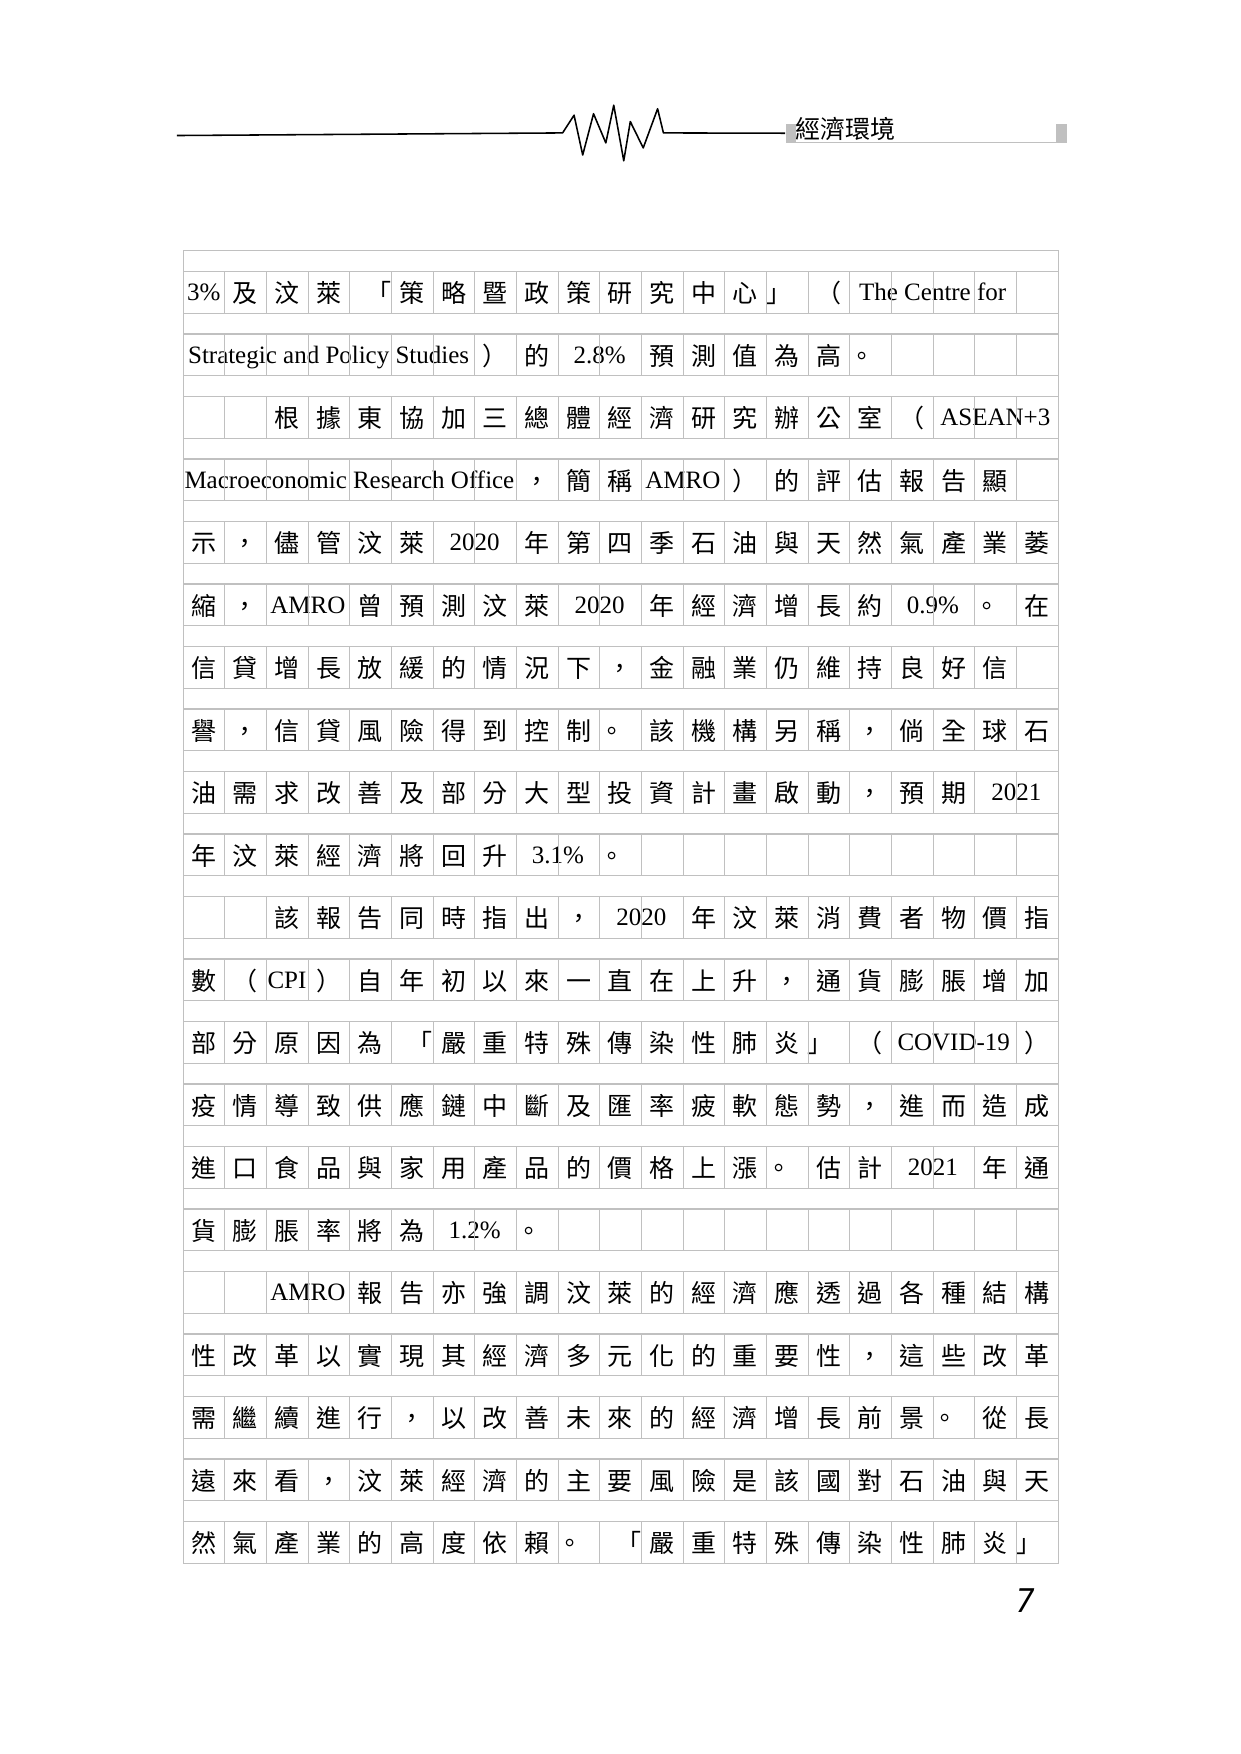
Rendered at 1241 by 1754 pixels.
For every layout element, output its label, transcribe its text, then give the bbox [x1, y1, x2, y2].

text 該報告同時指出，2020年汶萊消費者物價指數（CPI）自年初以來一直在上升，通貨膨脹增加部分原因為「嚴重特殊傳染性肺炎」（COVID-19）疫情導致供應鏈中斷及匯率疲軟態勢，進而造成進口食品與家用產品的價格上漲。估計2021年通貨膨脹率將為1.2%。 [184, 1189, 1058, 1208]
text 該報告同時指出，2020年汶萊消費者物價指數（CPI）自年初以來一直在上升，通貨膨脹增加部分原因為「嚴重特殊傳染性肺炎」（COVID-19）疫情導致供應鏈中斷及匯率疲軟態勢，進而造成進口食品與家用產品的價格上漲。估計2021年通貨膨脹率將為1.2%。 [184, 939, 1058, 958]
text AMRO報告亦強調汶萊的經濟應透過各種結構性改革以實現其經濟多元化的重要性，這些改革需繼續進行，以改善未來的經濟增長前景。從長遠來看，汶萊經濟的主要風險是該國對石油與天然氣產業的高度依賴。「嚴重特殊傳染性肺炎」（COVID-19）疫情肆虐全球，導致全球對能源需求進一步萎縮及石油價格下降，進而影響汶萊經濟成長、財政平衡及對外貿易。從短期觀察，從「嚴重特殊傳染性肺炎」（COVID-19）疫情放緩影響所獲得的經濟復甦將取決於全球對石油需求和主要外人直接投資計畫的落實而定。 [184, 1314, 1058, 1333]
text 根據汶萊財政和經濟部轄下之經濟規劃與統計部之統計數據顯示，2020年汶萊的經濟成長率為1.2%。主要歸功於非石油與天然氣產業增加9%。另根據國際貨幣基金組織（IMF）預測汶萊2021年經濟成長率為3.2%，較2020年之1.2%為優。IMF前述預測較亞洲開發銀行（ADB預測值3%及汶萊「策略暨政策研究中心」（The Centre for Strategic and Policy Studies）的2.8%預測值為高。 [184, 314, 1058, 333]
text 根據東協加三總體經濟研究辦公室（ASEAN+3 Macroeconomic Research Office，簡稱AMRO）的評估報告顯示，儘管汶萊2020年第四季石油與天然氣產業萎縮，AMRO曾預測汶萊2020年經濟增長約0.9%。在信貸增長放緩的情況下，金融業仍維持良好信譽，信貸風險得到控制。該機構另稱，倘全球石油需求改善及部分大型投資計畫啟動，預期2021年汶萊經濟將回升3.1%。 [184, 501, 1058, 521]
text 根據東協加三總體經濟研究辦公室（ASEAN+3 Macroeconomic Research Office，簡稱AMRO）的評估報告顯示，儘管汶萊2020年第四季石油與天然氣產業萎縮，AMRO曾預測汶萊2020年經濟增長約0.9%。在信貸增長放緩的情況下，金融業仍維持良好信譽，信貸風險得到控制。該機構另稱，倘全球石油需求改善及部分大型投資計畫啟動，預期2021年汶萊經濟將回升3.1%。 [184, 689, 1058, 708]
text 根據東協加三總體經濟研究辦公室（ASEAN+3 Macroeconomic Research Office，簡稱AMRO）的評估報告顯示，儘管汶萊2020年第四季石油與天然氣產業萎縮，AMRO曾預測汶萊2020年經濟增長約0.9%。在信貸增長放緩的情況下，金融業仍維持良好信譽，信貸風險得到控制。該機構另稱，倘全球石油需求改善及部分大型投資計畫啟動，預期2021年汶萊經濟將回升3.1%。 [184, 751, 1058, 771]
text 該報告同時指出，2020年汶萊消費者物價指數（CPI）自年初以來一直在上升，通貨膨脹增加部分原因為「嚴重特殊傳染性肺炎」（COVID-19）疫情導致供應鏈中斷及匯率疲軟態勢，進而造成進口食品與家用產品的價格上漲。估計2021年通貨膨脹率將為1.2%。 [184, 1001, 1058, 1021]
text 根據東協加三總體經濟研究辦公室（ASEAN+3 Macroeconomic Research Office，簡稱AMRO）的評估報告顯示，儘管汶萊2020年第四季石油與天然氣產業萎縮，AMRO曾預測汶萊2020年經濟增長約0.9%。在信貸增長放緩的情況下，金融業仍維持良好信譽，信貸風險得到控制。該機構另稱，倘全球石油需求改善及部分大型投資計畫啟動，預期2021年汶萊經濟將回升3.1%。 [184, 564, 1058, 583]
text 該報告同時指出，2020年汶萊消費者物價指數（CPI）自年初以來一直在上升，通貨膨脹增加部分原因為「嚴重特殊傳染性肺炎」（COVID-19）疫情導致供應鏈中斷及匯率疲軟態勢，進而造成進口食品與家用產品的價格上漲。估計2021年通貨膨脹率將為1.2%。 [184, 1064, 1058, 1083]
text AMRO報告亦強調汶萊的經濟應透過各種結構性改革以實現其經濟多元化的重要性，這些改革需繼續進行，以改善未來的經濟增長前景。從長遠來看，汶萊經濟的主要風險是該國對石油與天然氣產業的高度依賴。「嚴重特殊傳染性肺炎」（COVID-19）疫情肆虐全球，導致全球對能源需求進一步萎縮及石油價格下降，進而影響汶萊經濟成長、財政平衡及對外貿易。從短期觀察，從「嚴重特殊傳染性肺炎」（COVID-19）疫情放緩影響所獲得的經濟復甦將取決於全球對石油需求和主要外人直接投資計畫的落實而定。 [184, 1251, 1058, 1271]
text AMRO報告亦強調汶萊的經濟應透過各種結構性改革以實現其經濟多元化的重要性，這些改革需繼續進行，以改善未來的經濟增長前景。從長遠來看，汶萊經濟的主要風險是該國對石油與天然氣產業的高度依賴。「嚴重特殊傳染性肺炎」（COVID-19）疫情肆虐全球，導致全球對能源需求進一步萎縮及石油價格下降，進而影響汶萊經濟成長、財政平衡及對外貿易。從短期觀察，從「嚴重特殊傳染性肺炎」（COVID-19）疫情放緩影響所獲得的經濟復甦將取決於全球對石油需求和主要外人直接投資計畫的落實而定。 [184, 1376, 1058, 1396]
text 該報告同時指出，2020年汶萊消費者物價指數（CPI）自年初以來一直在上升，通貨膨脹增加部分原因為「嚴重特殊傳染性肺炎」（COVID-19）疫情導致供應鏈中斷及匯率疲軟態勢，進而造成進口食品與家用產品的價格上漲。估計2021年通貨膨脹率將為1.2%。 [184, 876, 1058, 896]
text AMRO報告亦強調汶萊的經濟應透過各種結構性改革以實現其經濟多元化的重要性，這些改革需繼續進行，以改善未來的經濟增長前景。從長遠來看，汶萊經濟的主要風險是該國對石油與天然氣產業的高度依賴。「嚴重特殊傳染性肺炎」（COVID-19）疫情肆虐全球，導致全球對能源需求進一步萎縮及石油價格下降，進而影響汶萊經濟成長、財政平衡及對外貿易。從短期觀察，從「嚴重特殊傳染性肺炎」（COVID-19）疫情放緩影響所獲得的經濟復甦將取決於全球對石油需求和主要外人直接投資計畫的落實而定。 [184, 1439, 1058, 1458]
text 根據汶萊財政和經濟部轄下之經濟規劃與統計部之統計數據顯示，2020年汶萊的經濟成長率為1.2%。主要歸功於非石油與天然氣產業增加9%。另根據國際貨幣基金組織（IMF）預測汶萊2021年經濟成長率為3.2%，較2020年之1.2%為優。IMF前述預測較亞洲開發銀行（ADB預測值3%及汶萊「策略暨政策研究中心」（The Centre for Strategic and Policy Studies）的2.8%預測值為高。 [184, 251, 1058, 271]
text 根據東協加三總體經濟研究辦公室（ASEAN+3 Macroeconomic Research Office，簡稱AMRO）的評估報告顯示，儘管汶萊2020年第四季石油與天然氣產業萎縮，AMRO曾預測汶萊2020年經濟增長約0.9%。在信貸增長放緩的情況下，金融業仍維持良好信譽，信貸風險得到控制。該機構另稱，倘全球石油需求改善及部分大型投資計畫啟動，預期2021年汶萊經濟將回升3.1%。 [184, 376, 1058, 396]
text 根據東協加三總體經濟研究辦公室（ASEAN+3 Macroeconomic Research Office，簡稱AMRO）的評估報告顯示，儘管汶萊2020年第四季石油與天然氣產業萎縮，AMRO曾預測汶萊2020年經濟增長約0.9%。在信貸增長放緩的情況下，金融業仍維持良好信譽，信貸風險得到控制。該機構另稱，倘全球石油需求改善及部分大型投資計畫啟動，預期2021年汶萊經濟將回升3.1%。 [184, 439, 1058, 458]
text 根據東協加三總體經濟研究辦公室（ASEAN+3 Macroeconomic Research Office，簡稱AMRO）的評估報告顯示，儘管汶萊2020年第四季石油與天然氣產業萎縮，AMRO曾預測汶萊2020年經濟增長約0.9%。在信貸增長放緩的情況下，金融業仍維持良好信譽，信貸風險得到控制。該機構另稱，倘全球石油需求改善及部分大型投資計畫啟動，預期2021年汶萊經濟將回升3.1%。 [184, 626, 1058, 646]
text 該報告同時指出，2020年汶萊消費者物價指數（CPI）自年初以來一直在上升，通貨膨脹增加部分原因為「嚴重特殊傳染性肺炎」（COVID-19）疫情導致供應鏈中斷及匯率疲軟態勢，進而造成進口食品與家用產品的價格上漲。估計2021年通貨膨脹率將為1.2%。 [184, 1126, 1058, 1146]
text 根據東協加三總體經濟研究辦公室（ASEAN+3 Macroeconomic Research Office，簡稱AMRO）的評估報告顯示，儘管汶萊2020年第四季石油與天然氣產業萎縮，AMRO曾預測汶萊2020年經濟增長約0.9%。在信貸增長放緩的情況下，金融業仍維持良好信譽，信貸風險得到控制。該機構另稱，倘全球石油需求改善及部分大型投資計畫啟動，預期2021年汶萊經濟將回升3.1%。 [184, 814, 1058, 833]
text AMRO報告亦強調汶萊的經濟應透過各種結構性改革以實現其經濟多元化的重要性，這些改革需繼續進行，以改善未來的經濟增長前景。從長遠來看，汶萊經濟的主要風險是該國對石油與天然氣產業的高度依賴。「嚴重特殊傳染性肺炎」（COVID-19）疫情肆虐全球，導致全球對能源需求進一步萎縮及石油價格下降，進而影響汶萊經濟成長、財政平衡及對外貿易。從短期觀察，從「嚴重特殊傳染性肺炎」（COVID-19）疫情放緩影響所獲得的經濟復甦將取決於全球對石油需求和主要外人直接投資計畫的落實而定。 [184, 1501, 1058, 1521]
